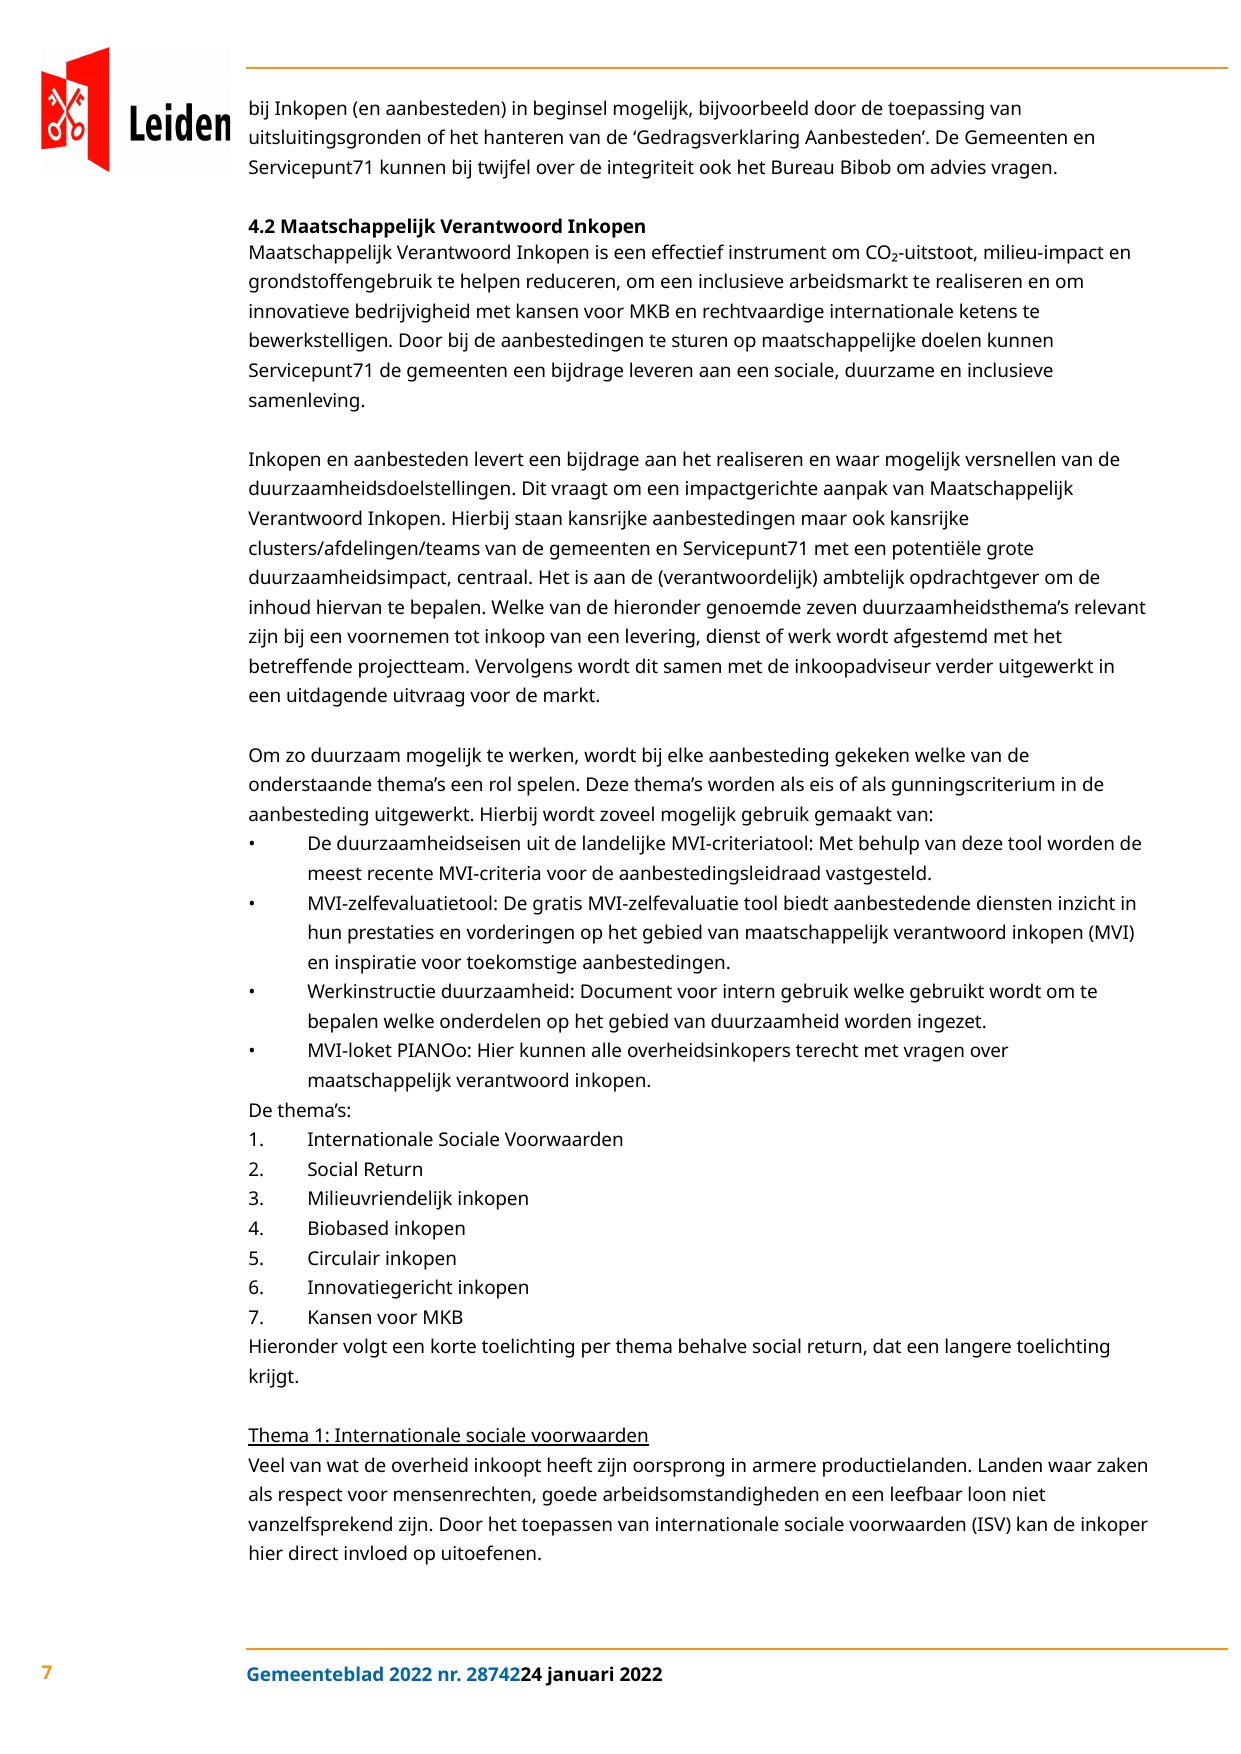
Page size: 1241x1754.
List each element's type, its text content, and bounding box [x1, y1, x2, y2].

list Internationale Sociale Voorwaarden [248, 1126, 1152, 1152]
text Inkopen en aanbesteden levert een bijdrage aan het realiseren en waar mogelijk versnellen van de duurzaamheidsdoelstellingen. Dit vraagt om een impactgerichte aanpak van Maatschappelijk Verantwoord Inkopen. Hierbij staan kansrijke aanbestedingen maar ook kansrijke clusters/afdelingen/teams van de gemeenten en Servicepunt71 met een potentiële grote duurzaamheidsimpact, centraal. Het is aan de (verantwoordelijk) ambtelijk opdrachtgever om de inhoud hiervan te bepalen. Welke van de hieronder genoemde zeven duurzaamheidsthema’s relevant zijn bij een voornemen tot inkoop van een levering, dienst of werk wordt afgestemd met het betreffende projectteam. Vervolgens wordt dit samen met de inkoopadviseur verder uitgewerkt in een uitdagende uitvraag voor de markt. [248, 446, 1152, 708]
text bij Inkopen (en aanbesteden) in beginsel mogelijk, bijvoorbeeld door de toepassing van uitsluitingsgronden of het hanteren van de ‘Gedragsverklaring Aanbesteden’. De Gemeenten en Servicepunt71 kunnen bij twijfel over de integriteit ook het Bureau Bibob om advies vragen. [248, 95, 1152, 180]
picture [41, 47, 231, 172]
list Werkinstructie duurzaamheid: Document voor intern gebruik welke gebruikt wordt om te bepalen welke onderdelen op het gebied van duurzaamheid worden ingezet. [248, 978, 1152, 1034]
list MVI-loket PIANOo: Hier kunnen alle overheidsinkopers terecht met vragen over maatschappelijk verantwoord inkopen. [248, 1038, 1152, 1093]
list Milieuvriendelijk inkopen [248, 1186, 1152, 1211]
text 4.2 Maatschappelijk Verantwoord Inkopen [248, 213, 1152, 239]
text Veel van wat de overheid inkoopt heeft zijn oorsprong in armere productielanden. Landen waar zaken als respect voor mensenrechten, goede arbeidsomstandigheden en een leefbaar loon niet vanzelfsprekend zijn. Door het toepassen van internationale sociale voorwaarden (ISV) kan de inkoper hier direct invloed op uitoefenen. [248, 1452, 1152, 1566]
list MVI-zelfevaluatietool: De gratis MVI-zelfevaluatie tool biedt aanbestedende diensten inzicht in hun prestaties en vorderingen op het gebied van maatschappelijk verantwoord inkopen (MVI) en inspiratie voor toekomstige aanbestedingen. [248, 890, 1152, 974]
text Hieronder volgt een korte toelichting per thema behalve social return, dat een langere toelichting krijgt. [248, 1333, 1152, 1389]
list Innovatiegericht inkopen [248, 1274, 1152, 1300]
list De duurzaamheidseisen uit de landelijke MVI-criteriatool: Met behulp van deze tool worden de meest recente MVI-criteria voor de aanbestedingsleidraad vastgesteld. [248, 831, 1152, 886]
list Circulair inkopen [248, 1245, 1152, 1270]
text Thema 1: Internationale sociale voorwaarden [248, 1422, 1152, 1448]
text Om zo duurzaam mogelijk te werken, wordt bij elke aanbesteding gekeken welke van de onderstaande thema’s een rol spelen. Deze thema’s worden als eis of als gunningscriterium in de aanbesteding uitgewerkt. Hierbij wordt zoveel mogelijk gebruik gemaakt van: [248, 742, 1152, 827]
list Social Return [248, 1156, 1152, 1182]
list Biobased inkopen [248, 1215, 1152, 1241]
list Kansen voor MKB [248, 1304, 1152, 1329]
text De thema’s: [248, 1097, 1152, 1122]
text Maatschappelijk Verantwoord Inkopen is een effectief instrument om CO₂-uitstoot, milieu-impact en grondstoffengebruik te helpen reduceren, om een inclusieve arbeidsmarkt te realiseren en om innovatieve bedrijvigheid met kansen voor MKB en rechtvaardige internationale ketens te bewerkstelligen. Door bij de aanbestedingen te sturen op maatschappelijke doelen kunnen Servicepunt71 de gemeenten een bijdrage leveren aan een sociale, duurzame en inclusieve samenleving. [248, 239, 1152, 412]
